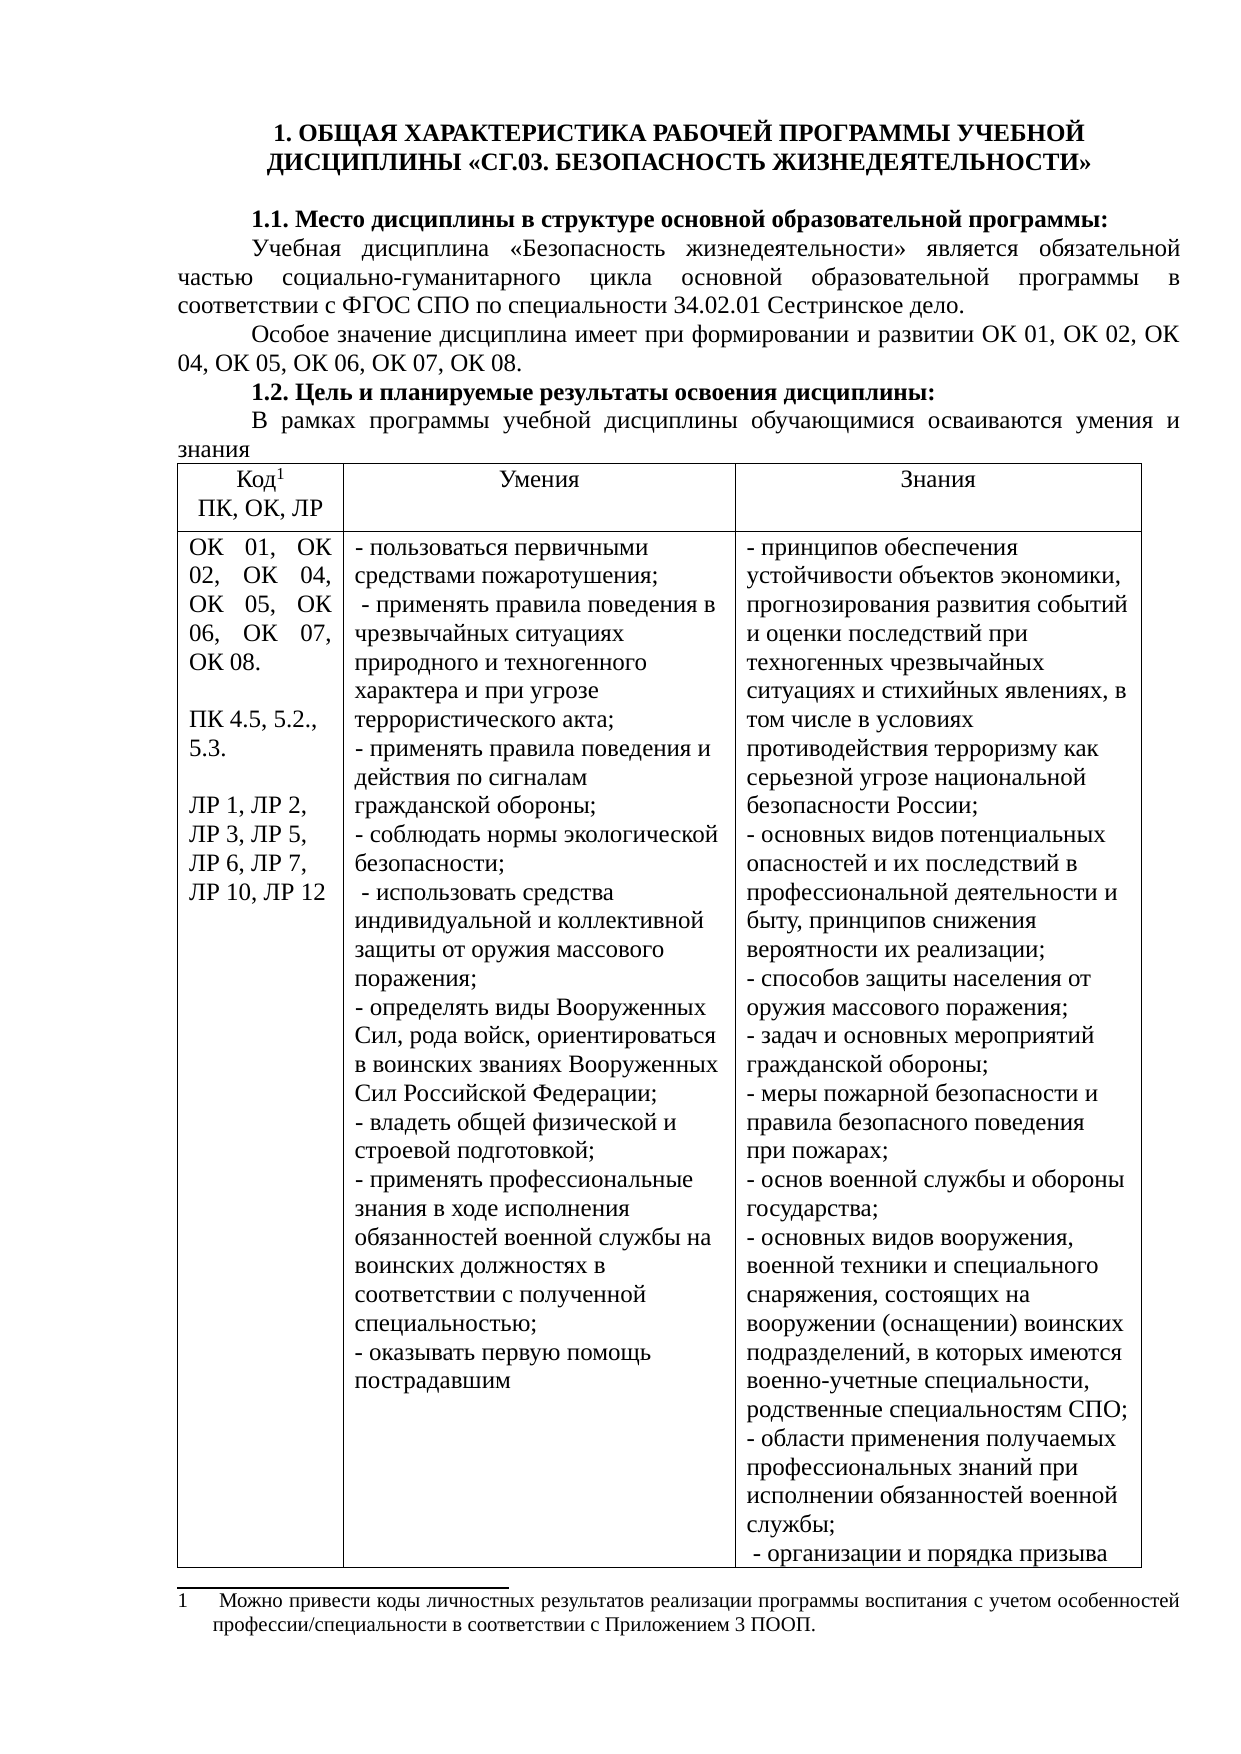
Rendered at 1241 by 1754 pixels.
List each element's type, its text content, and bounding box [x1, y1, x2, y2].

text 1. ОБЩАЯ ХАРАКТЕРИСТИКА РАБОЧЕЙ ПРОГРАММЫ УЧЕБНОЙ ДИСЦИПЛИНЫ «СГ.03. БЕЗОПАСНОСТЬ ЖИЗНЕДЕЯТЕЛЬНОСТИ» [177, 118, 1181, 176]
table_cell - принципов обеспечения устойчивости объектов экономики, прогнозирования развития событий и оценки последствий при техногенных чрезвычайных ситуациях и стихийных явлениях, в том числе в условиях противодействия терроризму как серьезной угрозе национальной безопасности России; - основных видов потенциальных опасностей и их последствий в профессиональной деятельности и быту, принципов снижения вероятности их реализации; - способов защиты населения от оружия массового поражения; - задач и основных мероприятий гражданской обороны; - меры пожарной безопасности и правила безопасного поведения при пожарах; - основ военной службы и обороны государства; - основных видов вооружения, военной техники и специального снаряжения, состоящих на вооружении (оснащении) воинских подразделений, в которых имеются военно-учетные специальности, родственные специальностям СПО; - области применения получаемых профессиональных знаний при исполнении обязанностей военной службы; - организации и порядка призыва [736, 532, 1141, 1567]
text Учебная дисциплина «Безопасность жизнедеятельности» является обязательной частью социально-гуманитарного цикла основной образовательной программы в соответствии с ФГОС СПО по специальности 34.02.01 Сестринское дело. [177, 233, 1181, 319]
table_header Знания [736, 464, 1141, 531]
table_cell ОК 01, ОК 02, ОК 04, ОК 05, ОК 06, ОК 07, ОК 08. ПК 4.5, 5.2., 5.3. ЛР 1, ЛР 2, ЛР 3, ЛР 5, ЛР 6, ЛР 7, ЛР 10, ЛР 12 [178, 532, 343, 1567]
text В рамках программы учебной дисциплины обучающимися осваиваются умения и знания [177, 406, 1181, 463]
text 1.1. Место дисциплины в структуре основной образовательной программы: [177, 204, 1181, 233]
table_header Умения [344, 464, 735, 531]
table_cell - пользоваться первичными средствами пожаротушения; - применять правила поведения в чрезвычайных ситуациях природного и техногенного характера и при угрозе террористического акта; - применять правила поведения и действия по сигналам гражданской обороны; - соблюдать нормы экологической безопасности; - использовать средства индивидуальной и коллективной защиты от оружия массового поражения; - определять виды Вооруженных Сил, рода войск, ориентироваться в воинских званиях Вооруженных Сил Российской Федерации; - владеть общей физической и строевой подготовкой; - применять профессиональные знания в ходе исполнения обязанностей военной службы на воинских должностях в соответствии с полученной специальностью; - оказывать первую помощь пострадавшим [344, 532, 735, 1567]
text Особое значение дисциплина имеет при формировании и развитии ОК 01, ОК 02, ОК 04, ОК 05, ОК 06, ОК 07, ОК 08. [177, 319, 1181, 377]
text 1.2. Цель и планируемые результаты освоения дисциплины: [177, 377, 1181, 406]
table_header Код ПК, ОК, ЛР [178, 464, 343, 531]
